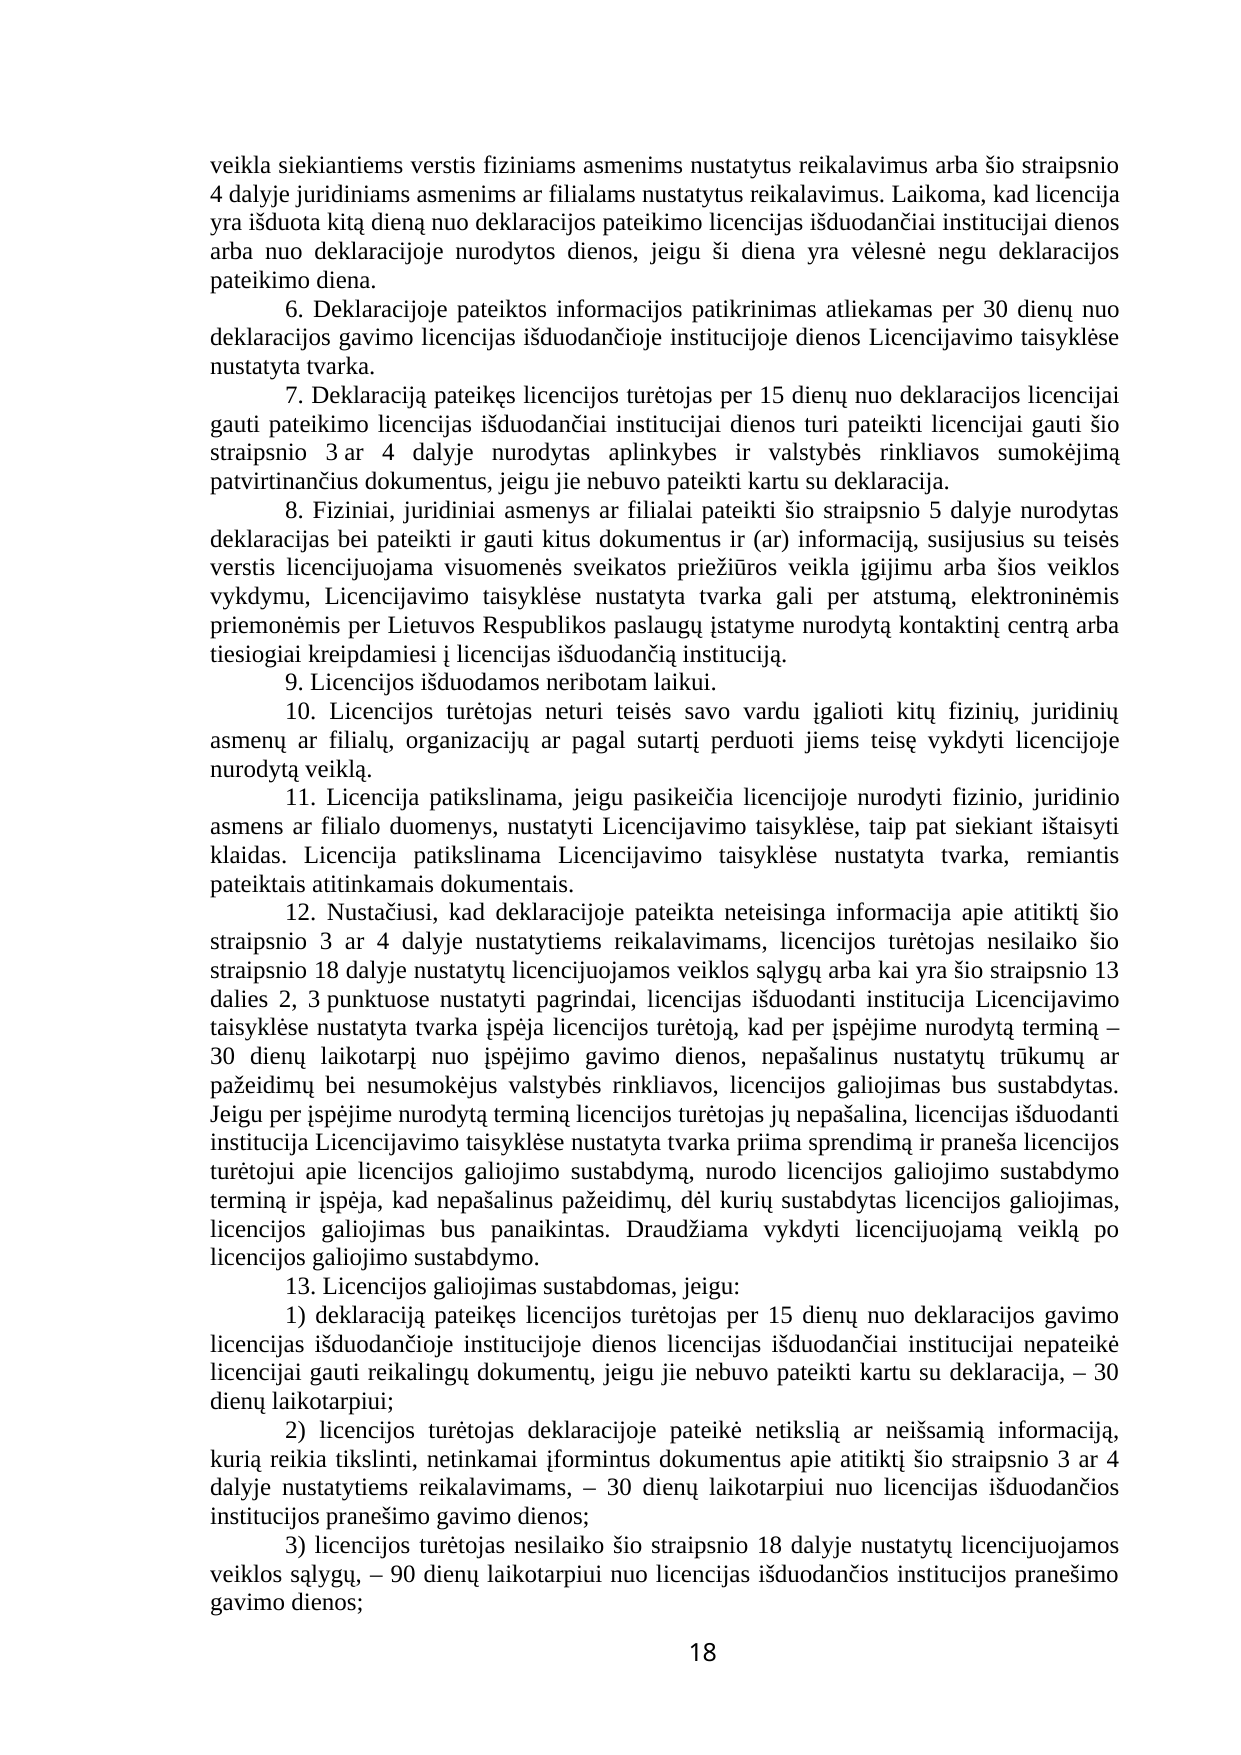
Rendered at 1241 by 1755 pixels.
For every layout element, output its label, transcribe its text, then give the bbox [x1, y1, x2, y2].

text veikla siekiantiems verstis fiziniams asmenims nustatytus reikalavimus arba šio straipsnio 4 dalyje juridiniams asmenims ar filialams nustatytus reikalavimus. Laikoma, kad licencija yra išduota kitą dieną nuo deklaracijos pateikimo licencijas išduodančiai institucijai dienos arba nuo deklaracijoje nurodytos dienos, jeigu ši diena yra vėlesnė negu deklaracijos pateikimo diena. [210, 150, 1120, 294]
text 6. Deklaracijoje pateiktos informacijos patikrinimas atliekamas per 30 dienų nuo deklaracijos gavimo licencijas išduodančioje institucijoje dienos Licencijavimo taisyklėse nustatyta tvarka. [210, 294, 1120, 380]
text 12. Nustačiusi, kad deklaracijoje pateikta neteisinga informacija apie atitiktį šio straipsnio 3 ar 4 dalyje nustatytiems reikalavimams, licencijos turėtojas nesilaiko šio straipsnio 18 dalyje nustatytų licencijuojamos veiklos sąlygų arba kai yra šio straipsnio 13 dalies 2, 3 punktuose nustatyti pagrindai, licencijas išduodanti institucija Licencijavimo taisyklėse nustatyta tvarka įspėja licencijos turėtoją, kad per įspėjime nurodytą terminą – 30 dienų laikotarpį nuo įspėjimo gavimo dienos, nepašalinus nustatytų trūkumų ar pažeidimų bei nesumokėjus valstybės rinkliavos, licencijos galiojimas bus sustabdytas. Jeigu per įspėjime nurodytą terminą licencijos turėtojas jų nepašalina, licencijas išduodanti institucija Licencijavimo taisyklėse nustatyta tvarka priima sprendimą ir praneša licencijos turėtojui apie licencijos galiojimo sustabdymą, nurodo licencijos galiojimo sustabdymo terminą ir įspėja, kad nepašalinus pažeidimų, dėl kurių sustabdytas licencijos galiojimas, licencijos galiojimas bus panaikintas. Draudžiama vykdyti licencijuojamą veiklą po licencijos galiojimo sustabdymo. [210, 897, 1120, 1271]
text 13. Licencijos galiojimas sustabdomas, jeigu: [210, 1271, 1120, 1300]
text 8. Fiziniai, juridiniai asmenys ar filialai pateikti šio straipsnio 5 dalyje nurodytas deklaracijas bei pateikti ir gauti kitus dokumentus ir (ar) informaciją, susijusius su teisės verstis licencijuojama visuomenės sveikatos priežiūros veikla įgijimu arba šios veiklos vykdymu, Licencijavimo taisyklėse nustatyta tvarka gali per atstumą, elektroninėmis priemonėmis per Lietuvos Respublikos paslaugų įstatyme nurodytą kontaktinį centrą arba tiesiogiai kreipdamiesi į licencijas išduodančią instituciją. [210, 495, 1120, 667]
text 2) licencijos turėtojas deklaracijoje pateikė netikslią ar neišsamią informaciją, kurią reikia tikslinti, netinkamai įformintus dokumentus apie atitiktį šio straipsnio 3 ar 4 dalyje nustatytiems reikalavimams, – 30 dienų laikotarpiui nuo licencijas išduodančios institucijos pranešimo gavimo dienos; [210, 1415, 1120, 1530]
text 10. Licencijos turėtojas neturi teisės savo vardu įgalioti kitų fizinių, juridinių asmenų ar filialų, organizacijų ar pagal sutartį perduoti jiems teisę vykdyti licencijoje nurodytą veiklą. [210, 696, 1120, 782]
text 9. Licencijos išduodamos neribotam laikui. [210, 667, 1120, 696]
text 1) deklaraciją pateikęs licencijos turėtojas per 15 dienų nuo deklaracijos gavimo licencijas išduodančioje institucijoje dienos licencijas išduodančiai institucijai nepateikė licencijai gauti reikalingų dokumentų, jeigu jie nebuvo pateikti kartu su deklaracija, – 30 dienų laikotarpiui; [210, 1300, 1120, 1415]
text 3) licencijos turėtojas nesilaiko šio straipsnio 18 dalyje nustatytų licencijuojamos veiklos sąlygų, – 90 dienų laikotarpiui nuo licencijas išduodančios institucijos pranešimo gavimo dienos; [210, 1530, 1120, 1616]
text 7. Deklaraciją pateikęs licencijos turėtojas per 15 dienų nuo deklaracijos licencijai gauti pateikimo licencijas išduodančiai institucijai dienos turi pateikti licencijai gauti šio straipsnio 3 ar 4 dalyje nurodytas aplinkybes ir valstybės rinkliavos sumokėjimą patvirtinančius dokumentus, jeigu jie nebuvo pateikti kartu su deklaracija. [210, 380, 1120, 495]
text 11. Licencija patikslinama, jeigu pasikeičia licencijoje nurodyti fizinio, juridinio asmens ar filialo duomenys, nustatyti Licencijavimo taisyklėse, taip pat siekiant ištaisyti klaidas. Licencija patikslinama Licencijavimo taisyklėse nustatyta tvarka, remiantis pateiktais atitinkamais dokumentais. [210, 782, 1120, 897]
